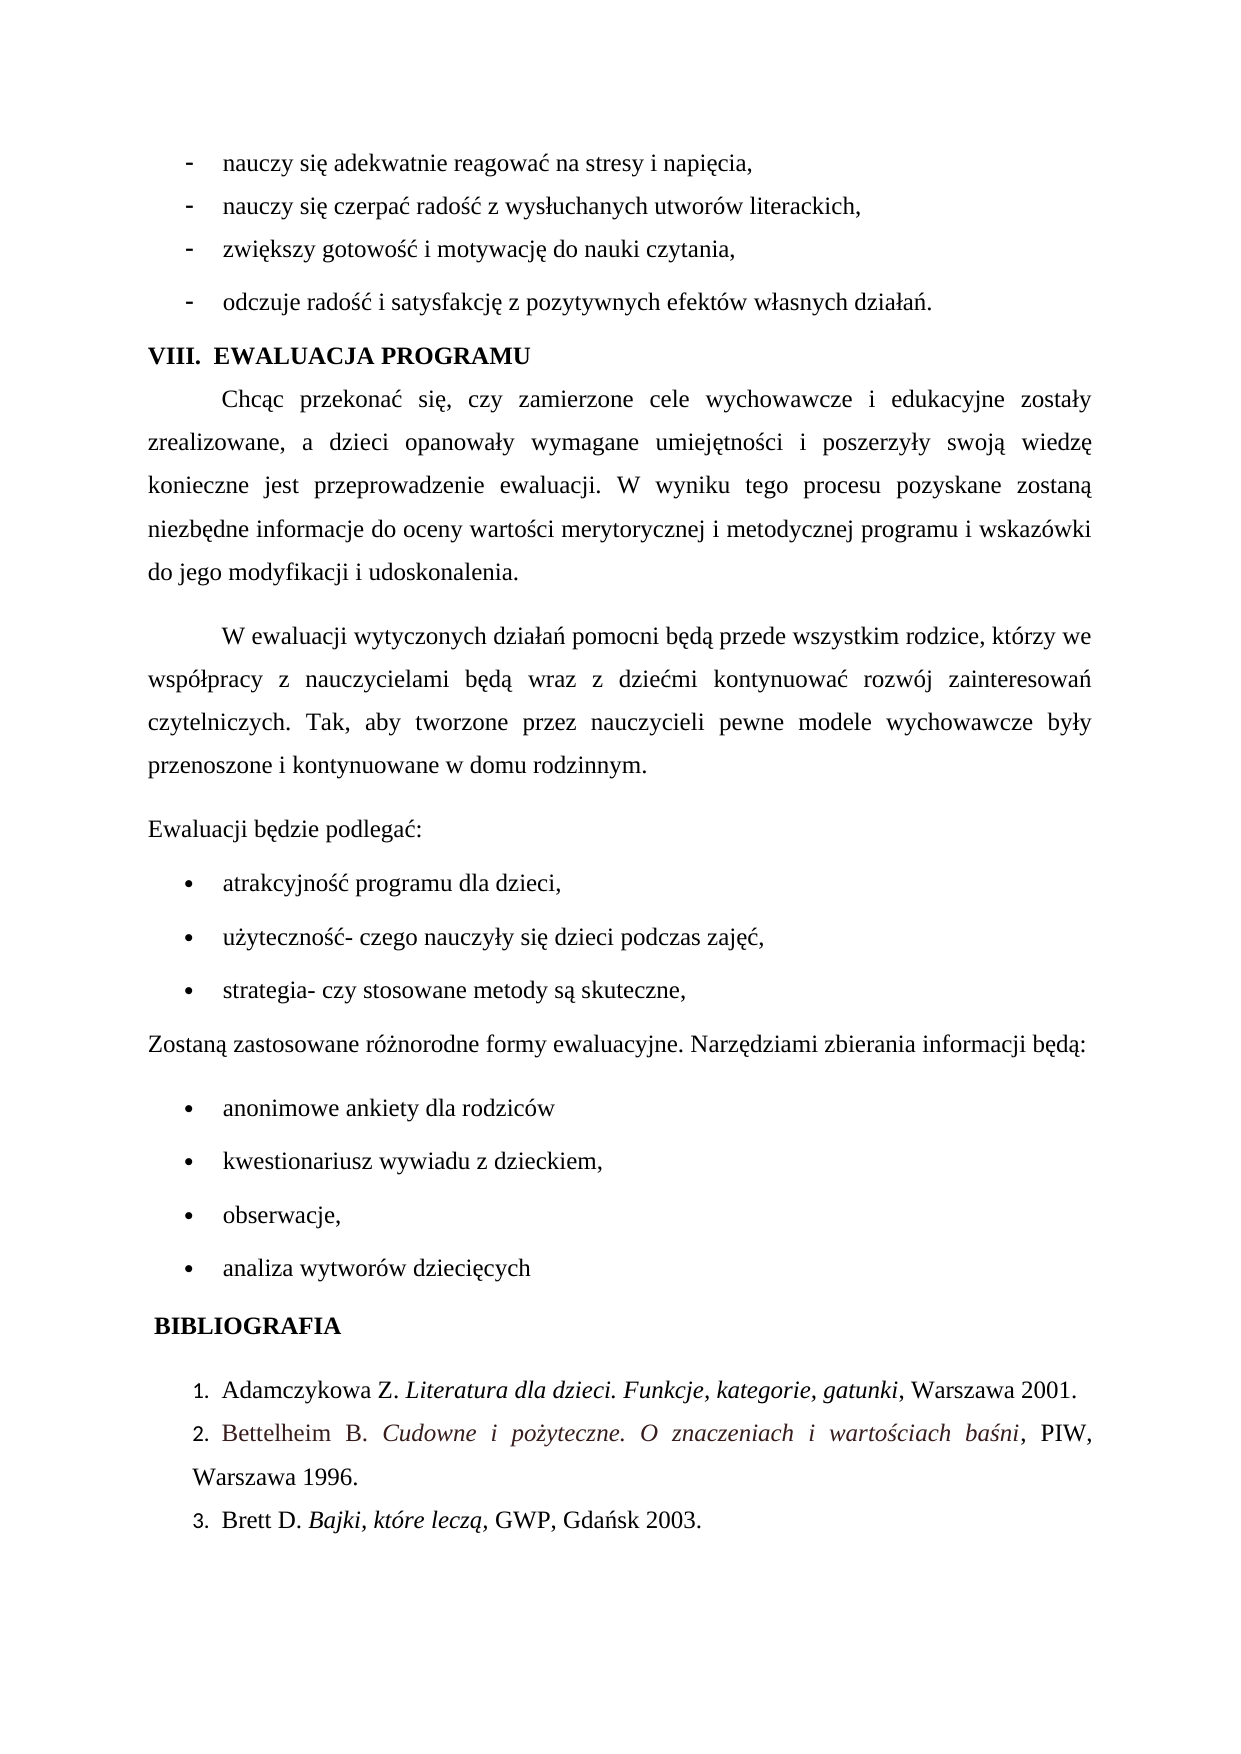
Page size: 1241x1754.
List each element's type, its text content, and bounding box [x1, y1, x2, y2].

text W ewaluacji wytyczonych działań pomocni będą przede wszystkim rodzice, którzy we współpracy z nauczycielami będą wraz z dziećmi kontynuować rozwój zainteresowań czytelniczych. Tak, aby tworzone przez nauczycieli pewne modele wychowawcze były przenoszone i kontynuowane w domu rodzinnym. [148, 621, 1093, 779]
list Brett D. Bajki, które leczą, GWP, Gdańsk 2003. [192, 1505, 1093, 1534]
list obserwacje, [185, 1200, 1093, 1228]
text Zostaną zastosowane różnorodne formy ewaluacyjne. Narzędziami zbierania informacji będą: [148, 1029, 1093, 1057]
list strategia- czy stosowane metody są skuteczne, [185, 975, 1093, 1004]
subtitle nauczy się adekwatnie reagować na stresy i napięcia, [185, 148, 1093, 176]
subtitle nauczy się czerpać radość z wysłuchanych utworów literackich, [185, 191, 1093, 219]
list Bettelheim B. Cudowne i pożyteczne. O znaczeniach i wartościach baśni, PIW, Warszawa 1996. [192, 1418, 1093, 1490]
text Ewaluacji będzie podlegać: [148, 814, 1093, 843]
list atrakcyjność programu dla dzieci, [185, 868, 1093, 897]
subtitle zwiększy gotowość i motywację do nauki czytania, [185, 234, 1093, 263]
list odczuje radość i satysfakcję z pozytywnych efektów własnych działań. [185, 287, 1093, 316]
text BIBLIOGRAFIA [148, 1311, 1093, 1339]
list użyteczność- czego nauczyły się dzieci podczas zajęć, [185, 922, 1093, 950]
list Adamczykowa Z. Literatura dla dzieci. Funkcje, kategorie, gatunki, Warszawa 2001. [192, 1375, 1093, 1404]
text Chcąc przekonać się, czy zamierzone cele wychowawcze i edukacyjne zostały zrealizowane, a dzieci opanowały wymagane umiejętności i poszerzyły swoją wiedzę konieczne jest przeprowadzenie ewaluacji. W wyniku tego procesu pozyskane zostaną niezbędne informacje do oceny wartości merytorycznej i metodycznej programu i wskazówki do jego modyfikacji i udoskonalenia. [148, 384, 1093, 586]
list kwestionariusz wywiadu z dzieckiem, [185, 1146, 1093, 1175]
list analiza wytworów dziecięcych [185, 1253, 1093, 1282]
list anonimowe ankiety dla rodziców [185, 1093, 1093, 1121]
subtitle VIII. EWALUACJA PROGRAMU [148, 341, 1093, 370]
